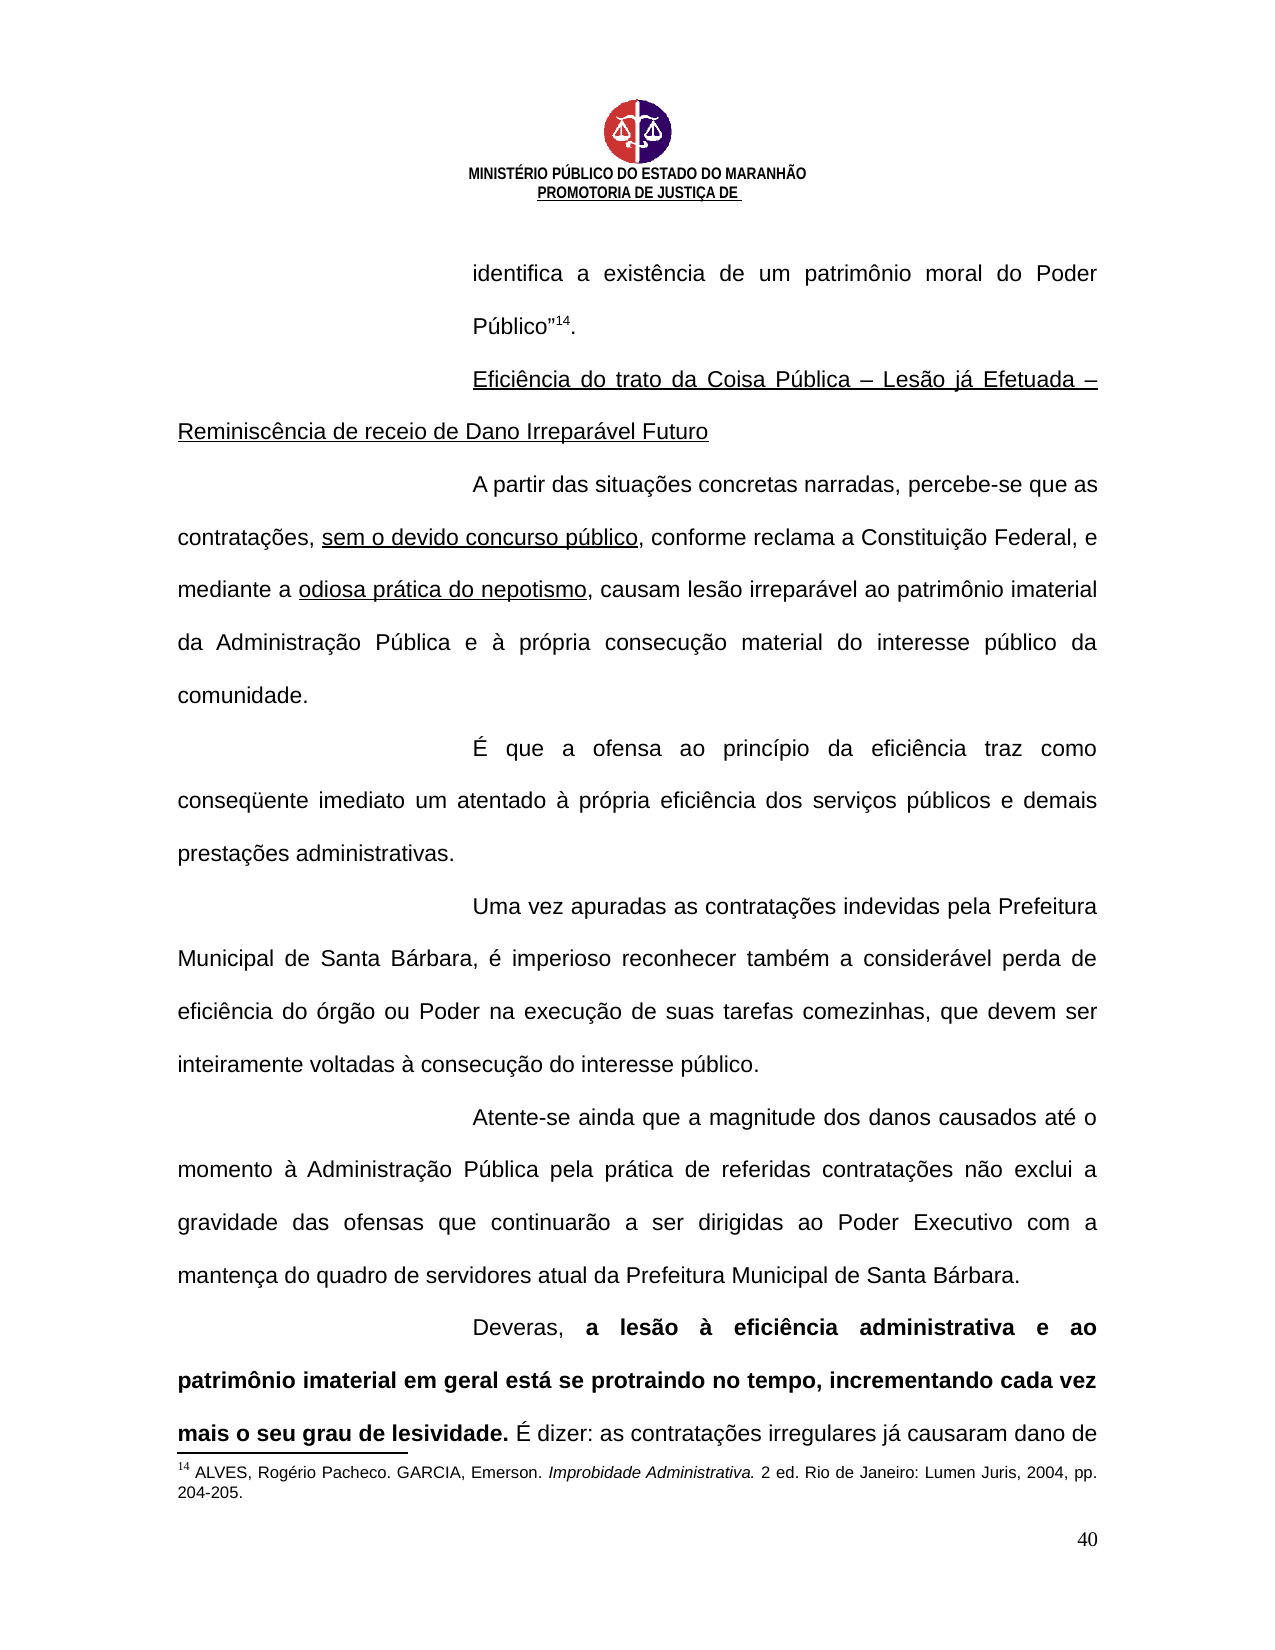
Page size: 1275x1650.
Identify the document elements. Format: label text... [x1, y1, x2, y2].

text Deveras, a lesão à eficiência administrativa e ao patrimônio imaterial em geral está se protraindo no tempo, incrementando cada vez mais o seu grau de lesividade. É dizer: as contratações irregulares já causaram dano de [177, 1314, 1098, 1446]
text É que a ofensa ao princípio da eficiência traz como conseqüente imediato um atentado à própria eficiência dos serviços públicos e demais prestações administrativas. [177, 734, 1098, 866]
picture [603, 99, 672, 164]
text Atente-se ainda que a magnitude dos danos causados até o momento à Administração Pública pela prática de referidas contratações não exclui a gravidade das ofensas que continuarão a ser dirigidas ao Poder Executivo com a mantença do quadro de servidores atual da Prefeitura Municipal de Santa Bárbara. [177, 1103, 1098, 1288]
text ALVES, Rogério Pacheco. GARCIA, Emerson. Improbidade Administrativa. 2 ed. Rio de Janeiro: Lumen Juris, 2004, pp. 204-205. [177, 1459, 1098, 1502]
text Uma vez apuradas as contratações indevidas pela Prefeitura Municipal de Santa Bárbara, é imperioso reconhecer também a considerável perda de eficiência do órgão ou Poder na execução de suas tarefas comezinhas, que devem ser inteiramente voltadas à consecução do interesse público. [177, 893, 1098, 1077]
text A partir das situações concretas narradas, percebe-se que as contratações, sem o devido concurso público, conforme reclama a Constituição Federal, e mediante a odiosa prática do nepotismo, causam lesão irreparável ao patrimônio imaterial da Administração Pública e à própria consecução material do interesse público da comunidade. [177, 471, 1098, 708]
text Eficiência do trato da Coisa Pública – Lesão já Efetuada – Reminiscência de receio de Dano Irreparável Futuro [177, 366, 1098, 444]
text identifica a existência de um patrimônio moral do Poder Público”. [472, 260, 1098, 339]
